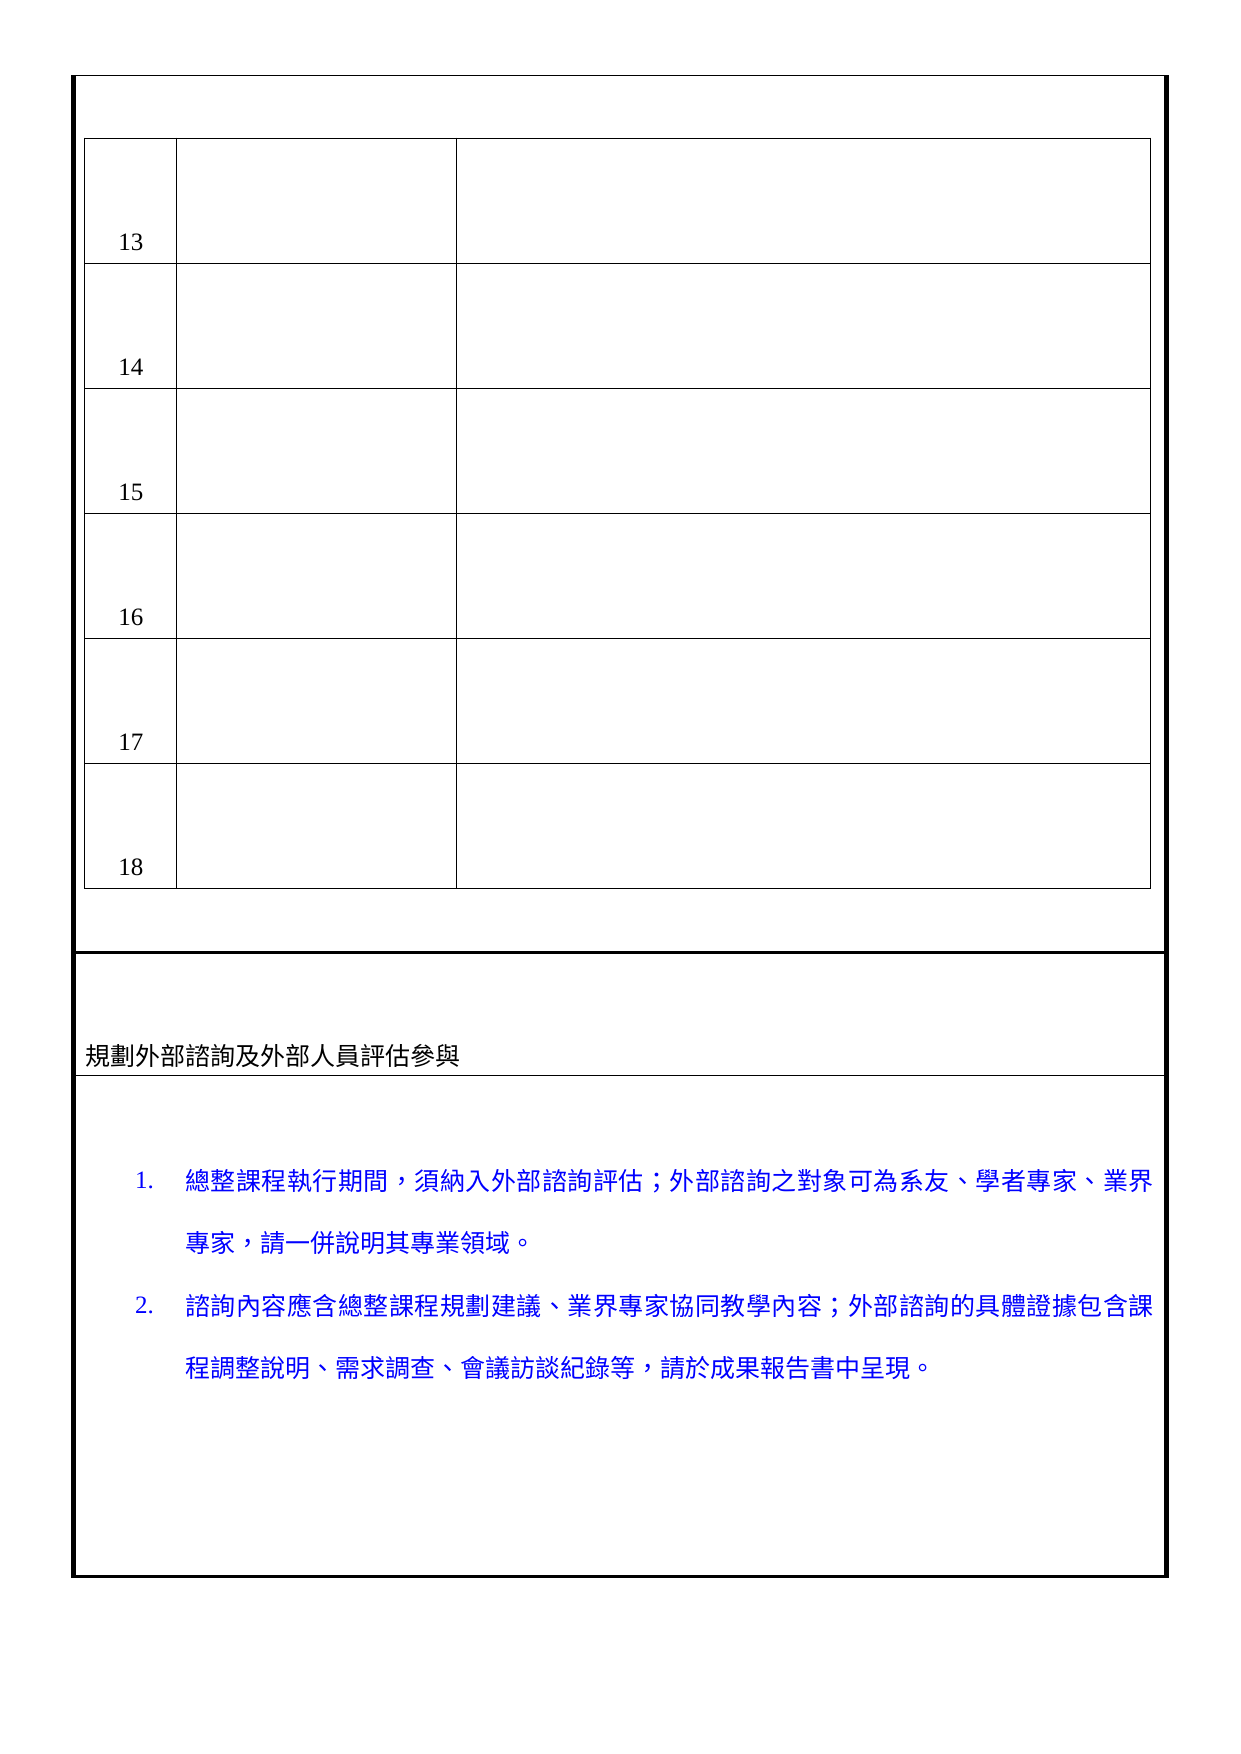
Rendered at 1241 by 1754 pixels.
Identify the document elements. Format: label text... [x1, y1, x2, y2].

table_cell [457, 264, 1150, 387]
table_cell [177, 764, 456, 887]
table_cell 16 [85, 514, 176, 637]
table_cell [177, 389, 456, 512]
table_cell [177, 139, 456, 262]
table_cell 14 [85, 264, 176, 387]
table_cell [177, 264, 456, 387]
table_cell 15 [85, 389, 176, 512]
table_cell [457, 139, 1150, 262]
table_cell [457, 639, 1150, 762]
table_cell 規劃外部諮詢及外部人員評估參與 [76, 954, 1164, 1075]
table_cell [177, 514, 456, 637]
table_cell [457, 514, 1150, 637]
table_cell 18 [85, 764, 176, 887]
table_cell [457, 389, 1150, 512]
table_cell [76, 76, 1164, 951]
table_cell [177, 639, 456, 762]
table_cell 總整課程執行期間，須納入外部諮詢評估；外部諮詢之對象可為系友、學者專家、業界專家，請一併說明其專業領域。 諮詢內容應含總整課程規劃建議、業界專家協同教學內容；外部諮詢的具體證據包含課程調整說明、需求調查、會議訪談紀錄等，請於成果報告書中呈現。 [76, 1076, 1164, 1575]
table_cell 13 [85, 139, 176, 262]
table_cell [457, 764, 1150, 887]
table_cell 17 [85, 639, 176, 762]
